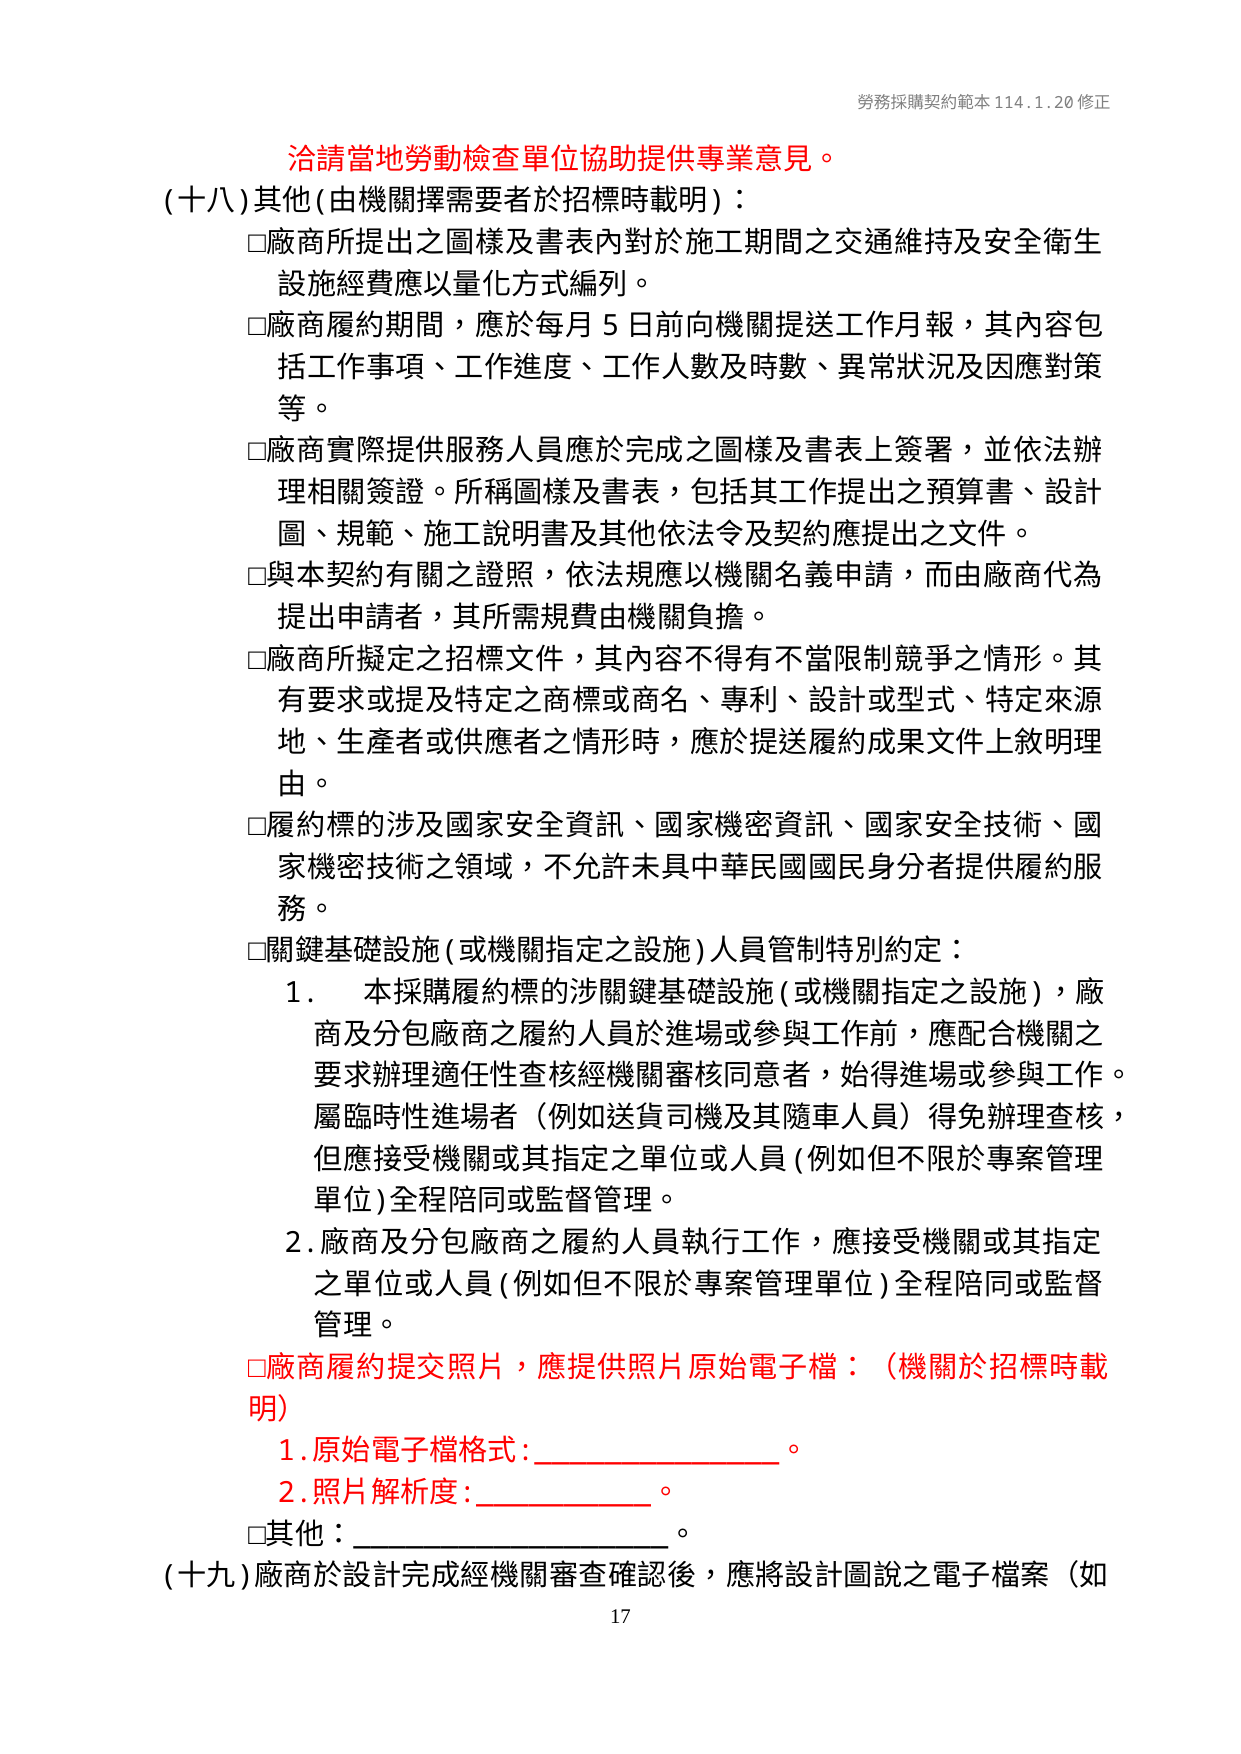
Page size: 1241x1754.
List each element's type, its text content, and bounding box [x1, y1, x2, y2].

text 2.照片解析度:__________。 [277, 1469, 1110, 1511]
text 1.原始電子檔格式:______________。 [277, 1427, 1110, 1469]
text □關鍵基礎設施(或機關指定之設施)人員管制特別約定： [248, 927, 1104, 969]
text □其他：__________________。 [248, 1511, 1104, 1552]
text 洽請當地勞動檢查單位協助提供專業意見。 [242, 136, 1104, 177]
text 2.廠商及分包廠商之履約人員執行工作，應接受機關或其指定之單位或人員(例如但不限於專案管理單位)全程陪同或監督管理。 [284, 1219, 1104, 1344]
text □廠商履約期間，應於每月5日前向機關提送工作月報，其內容包括工作事項、工作進度、工作人數及時數、異常狀況及因應對策等。 [248, 302, 1104, 427]
text □與本契約有關之證照，依法規應以機關名義申請，而由廠商代為提出申請者，其所需規費由機關負擔。 [248, 552, 1104, 636]
text □廠商所擬定之招標文件，其內容不得有不當限制競爭之情形。其有要求或提及特定之商標或商名、專利、設計或型式、特定來源地、生產者或供應者之情形時，應於提送履約成果文件上敘明理由。 [248, 636, 1104, 802]
text (十九)廠商於設計完成經機關審查確認後，應將設計圖說之電子檔案（如 [159, 1552, 1110, 1594]
text □履約標的涉及國家安全資訊、國家機密資訊、國家安全技術、國家機密技術之領域，不允許未具中華民國國民身分者提供履約服務。 [248, 802, 1104, 927]
text □廠商所提出之圖樣及書表內對於施工期間之交通維持及安全衛生設施經費應以量化方式編列。 [248, 219, 1104, 302]
text □廠商實際提供服務人員應於完成之圖樣及書表上簽署，並依法辦理相關簽證。所稱圖樣及書表，包括其工作提出之預算書、設計圖、規範、施工說明書及其他依法令及契約應提出之文件。 [248, 427, 1104, 552]
text (十八)其他(由機關擇需要者於招標時載明)： [159, 177, 1110, 219]
text 1. 本採購履約標的涉關鍵基礎設施(或機關指定之設施)，廠商及分包廠商之履約人員於進場或參與工作前，應配合機關之要求辦理適任性查核經機關審核同意者，始得進場或參與工作。屬臨時性進場者（例如送貨司機及其隨車人員）得免辦理查核，但應接受機關或其指定之單位或人員(例如但不限於專案管理單位)全程陪同或監督管理。 [284, 969, 1104, 1219]
text □廠商履約提交照片，應提供照片原始電子檔：（機關於招標時載明） [248, 1344, 1110, 1427]
